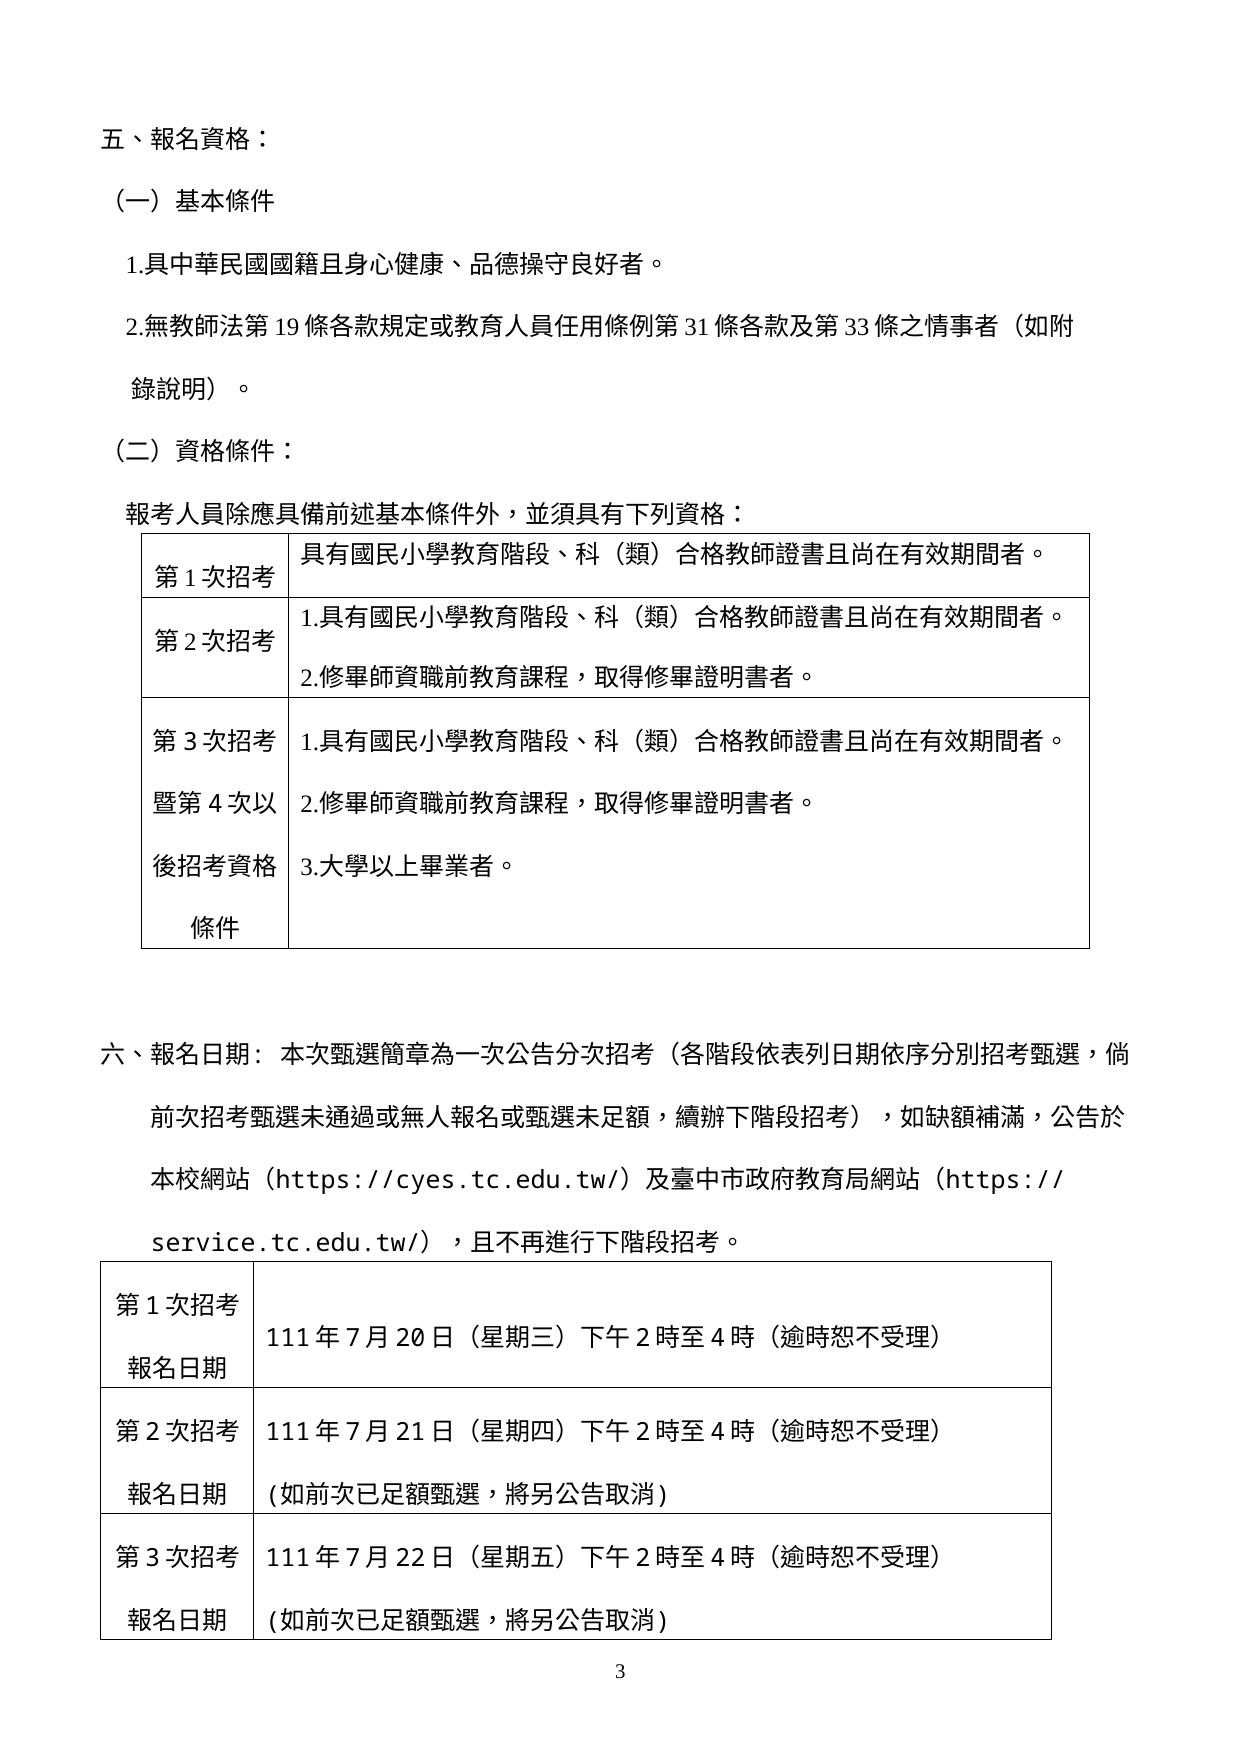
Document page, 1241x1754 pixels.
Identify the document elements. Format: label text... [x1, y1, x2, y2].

text 1.具中華民國國籍且身心健康、品德操守良好者。 [100, 221, 1140, 283]
text 五、報名資格： [100, 96, 1140, 158]
table_cell 1.具有國民小學教育階段、科（類）合格教師證書且尚在有效期間者。 2.修畢師資職前教育課程，取得修畢證明書者。 [289, 598, 1089, 697]
table_header 第1次招考 [142, 534, 288, 597]
table_cell 第2次招考 報名日期 [101, 1388, 253, 1513]
table_header 111年7月20日（星期三）下午2時至4時（逾時恕不受理） [254, 1262, 1051, 1387]
text 六、報名日期: 本次甄選簡章為一次公告分次招考（各階段依表列日期依序分別招考甄選，倘前次招考甄選未通過或無人報名或甄選未足額，續辦下階段招考），如缺額補滿，公告於本校網站（https://cyes.tc.edu.tw/）及臺中市政府教育局網站（https://service.tc.edu.tw/），且不再進行下階段招考。 [100, 1011, 1140, 1261]
text 2.無教師法第19條各款規定或教育人員任用條例第31條各款及第33條之情事者（如附 [100, 283, 1140, 346]
table_cell 111年7月22日（星期五）下午2時至4時（逾時恕不受理） (如前次已足額甄選，將另公告取消) [254, 1514, 1051, 1639]
text 報考人員除應具備前述基本條件外，並須具有下列資格： [100, 471, 1140, 533]
table_cell 第3次招考 報名日期 [101, 1514, 253, 1639]
table_cell 111年7月21日（星期四）下午2時至4時（逾時恕不受理） (如前次已足額甄選，將另公告取消) [254, 1388, 1051, 1513]
table_cell 1.具有國民小學教育階段、科（類）合格教師證書且尚在有效期間者。 2.修畢師資職前教育課程，取得修畢證明書者。 3.大學以上畢業者。 [289, 698, 1089, 948]
text 錄說明）。 [100, 346, 1140, 408]
text （一）基本條件 [100, 158, 1140, 221]
table_header 第1次招考 報名日期 [101, 1262, 253, 1387]
table_cell 第2次招考 [142, 598, 288, 697]
table_cell 第3次招考暨第4次以後招考資格條件 [142, 698, 288, 948]
table_header 具有國民小學教育階段、科（類）合格教師證書且尚在有效期間者。 [289, 534, 1089, 597]
text （二）資格條件： [100, 408, 1140, 471]
